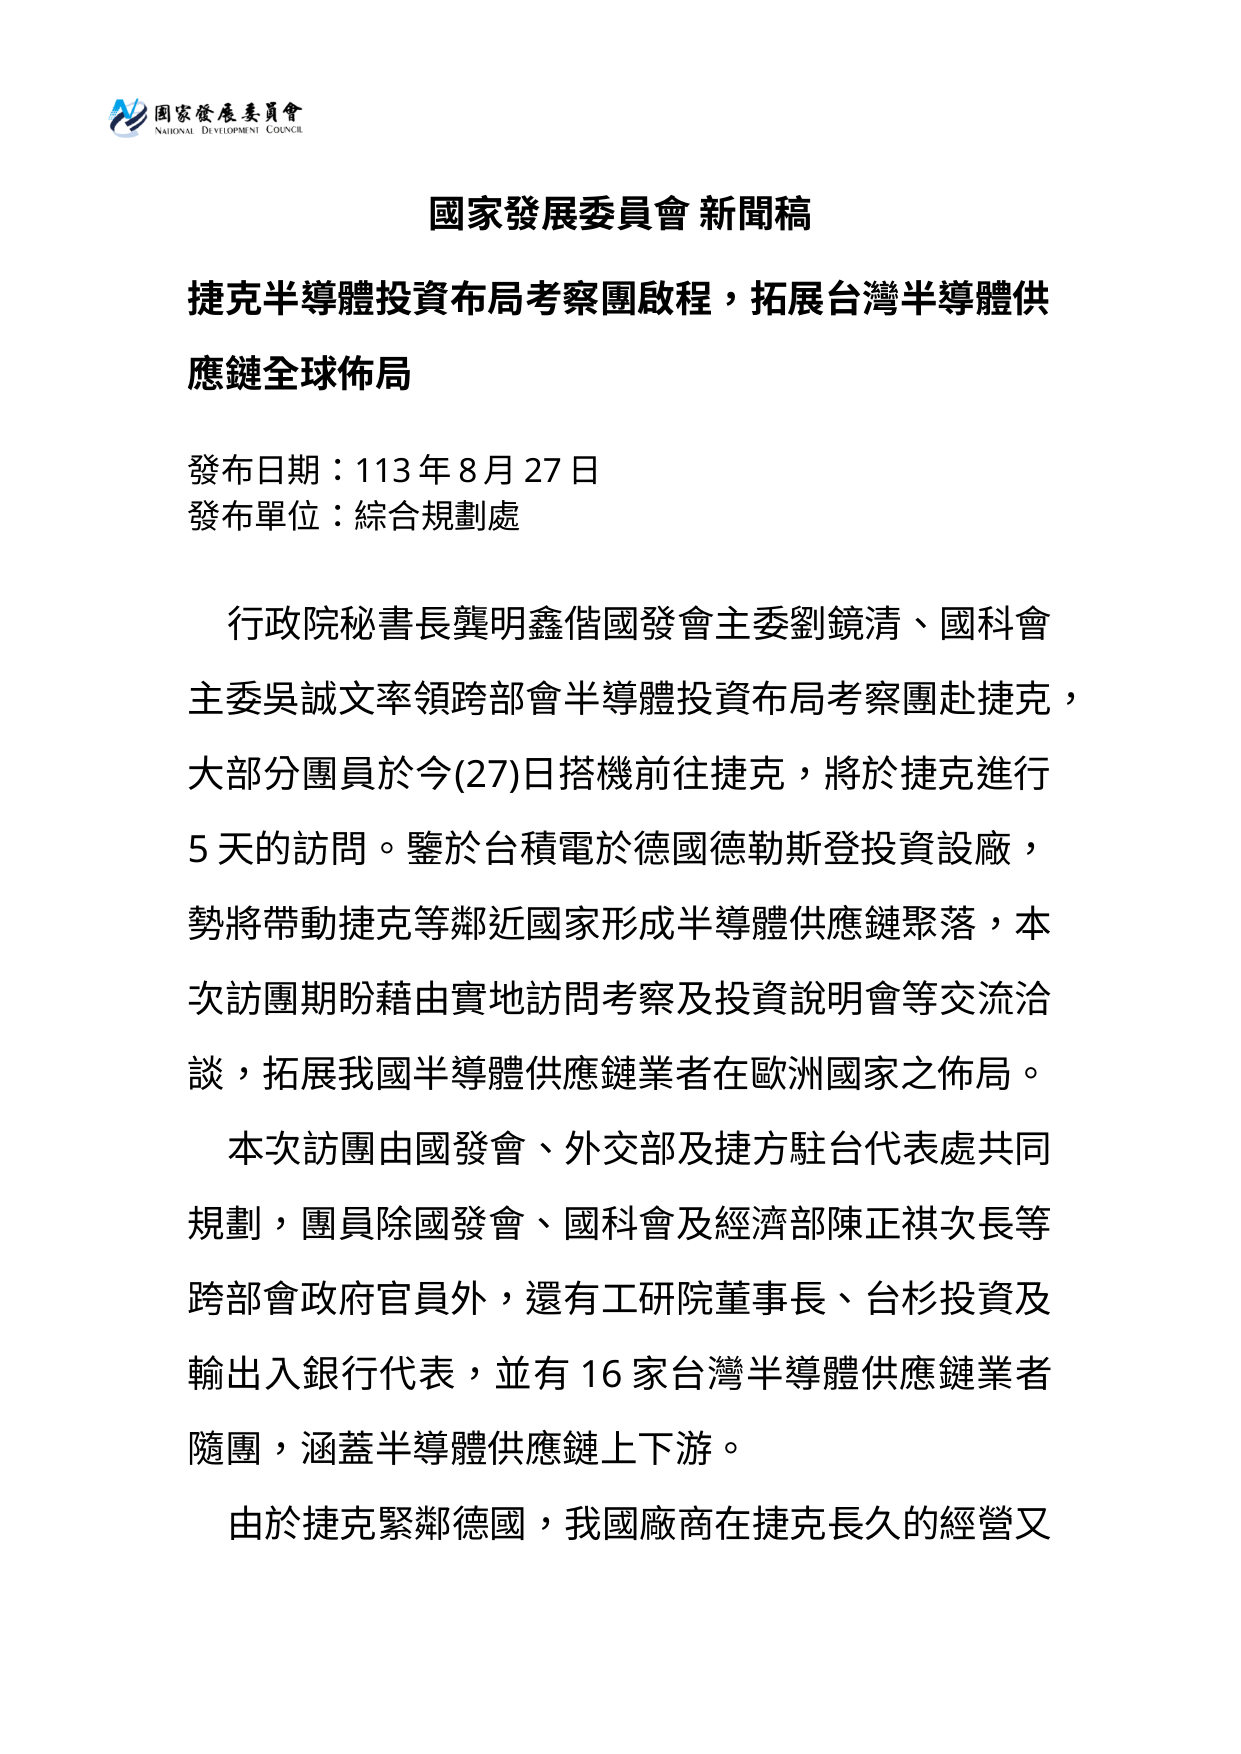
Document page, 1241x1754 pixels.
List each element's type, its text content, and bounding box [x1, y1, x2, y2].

text 本次訪團由國發會、外交部及捷方駐台代表處共同規劃，團員除國發會、國科會及經濟部陳正祺次長等跨部會政府官員外，還有工研院董事長、台杉投資及輸出入銀行代表，並有16家台灣半導體供應鏈業者隨團，涵蓋半導體供應鏈上下游。 [187, 1108, 1053, 1483]
picture [106, 97, 305, 138]
text 由於捷克緊鄰德國，我國廠商在捷克長久的經營又 [187, 1483, 1053, 1558]
text 行政院秘書長龔明鑫偕國發會主委劉鏡清、國科會主委吳誠文率領跨部會半導體投資布局考察團赴捷克，大部分團員於今(27)日搭機前往捷克，將於捷克進行5天的訪問。鑒於台積電於德國德勒斯登投資設廠，勢將帶動捷克等鄰近國家形成半導體供應鏈聚落，本次訪團期盼藉由實地訪問考察及投資說明會等交流洽談，拓展我國半導體供應鏈業者在歐洲國家之佈局。 [187, 583, 1053, 1108]
text 國家發展委員會 新聞稿 [187, 174, 1053, 249]
text 捷克半導體投資布局考察團啟程，拓展台灣半導體供應鏈全球佈局 [187, 258, 1053, 408]
text 發布單位：綜合規劃處 [187, 492, 1053, 537]
text 發布日期：113年8月27日 [187, 446, 1053, 492]
